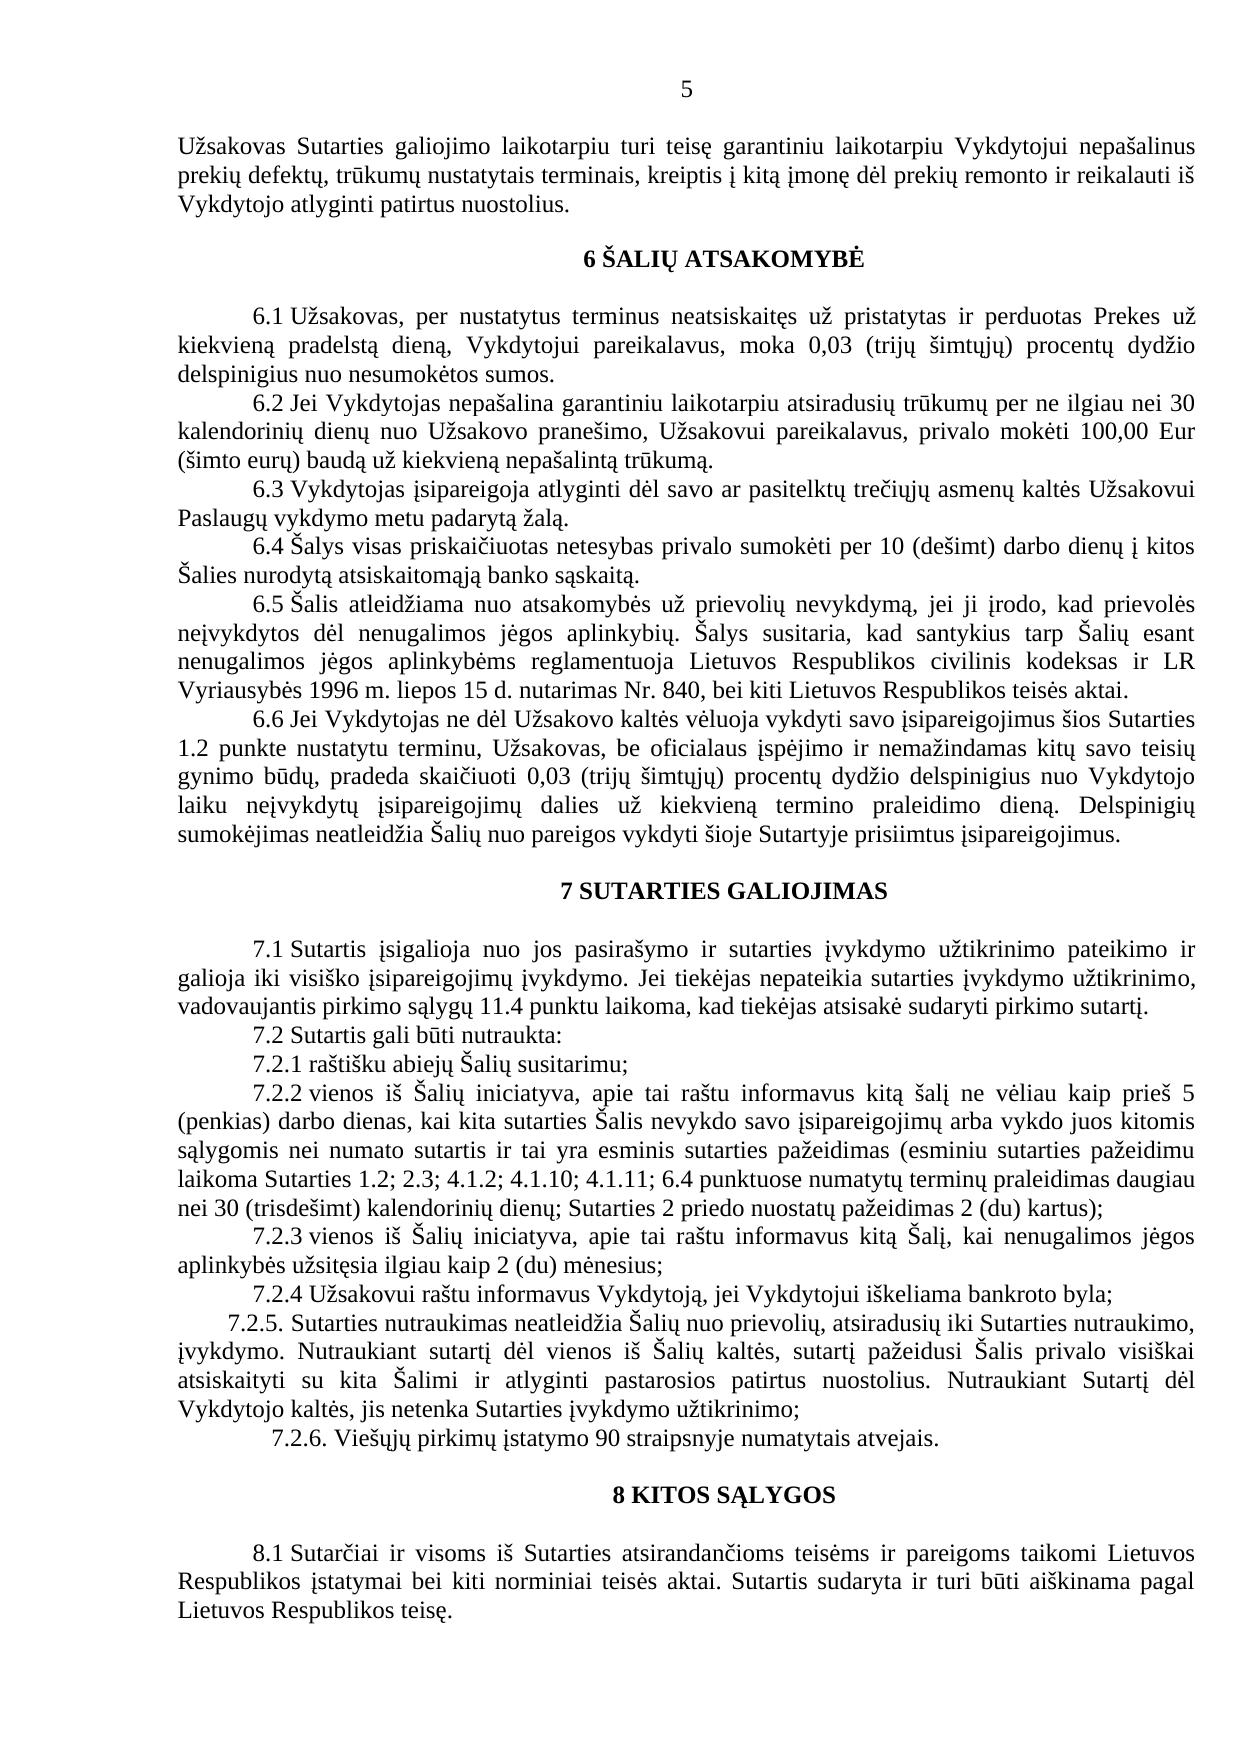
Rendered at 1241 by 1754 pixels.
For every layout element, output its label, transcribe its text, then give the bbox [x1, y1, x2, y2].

list Šalys visas priskaičiuotas netesybas privalo sumokėti per 10 (dešimt) darbo dienų į kitos Šalies nurodytą atsiskaitomąją banko sąskaitą. [177, 531, 1196, 589]
list Užsakovas, per nustatytus terminus neatsiskaitęs už pristatytas ir perduotas Prekes už kiekvieną pradelstą dieną, Vykdytojui pareikalavus, moka 0,03 (trijų šimtųjų) procentų dydžio delspinigius nuo nesumokėtos sumos. [177, 301, 1196, 388]
subtitle Užsakovui raštu informavus Vykdytoją, jei Vykdytojui iškeliama bankroto byla; [177, 1279, 1196, 1308]
subtitle Sutartis gali būti nutraukta: [177, 1020, 1196, 1049]
list Jei Vykdytojas nepašalina garantiniu laikotarpiu atsiradusių trūkumų per ne ilgiau nei 30 kalendorinių dienų nuo Užsakovo pranešimo, Užsakovui pareikalavus, privalo mokėti 100,00 Eur (šimto eurų) baudą už kiekvieną nepašalintą trūkumą. [177, 388, 1196, 474]
text Užsakovas Sutarties galiojimo laikotarpiu turi teisę garantiniu laikotarpiu Vykdytojui nepašalinus prekių defektų, trūkumų nustatytais terminais, kreiptis į kitą įmonę dėl prekių remonto ir reikalauti iš Vykdytojo atlyginti patirtus nuostolius. [177, 131, 1196, 218]
list Sutartis įsigalioja nuo jos pasirašymo ir sutarties įvykdymo užtikrinimo pateikimo ir galioja iki visiško įsipareigojimų įvykdymo. Jei tiekėjas nepateikia sutarties įvykdymo užtikrinimo, vadovaujantis pirkimo sąlygų 11.4 punktu laikoma, kad tiekėjas atsisakė sudaryti pirkimo sutartį. [177, 934, 1196, 1020]
subtitle vienos iš Šalių iniciatyva, apie tai raštu informavus kitą šalį ne vėliau kaip prieš 5 (penkias) darbo dienas, kai kita sutarties Šalis nevykdo savo įsipareigojimų arba vykdo juos kitomis sąlygomis nei numato sutartis ir tai yra esminis sutarties pažeidimas (esminiu sutarties pažeidimu laikoma Sutarties 1.2; 2.3; 4.1.2; 4.1.10; 4.1.11; 6.4 punktuose numatytų terminų praleidimas daugiau nei 30 (trisdešimt) kalendorinių dienų; Sutarties 2 priedo nuostatų pažeidimas 2 (du) kartus); [177, 1078, 1196, 1221]
subtitle 7.2.5. Sutarties nutraukimas neatleidžia Šalių nuo prievolių, atsiradusių iki Sutarties nutraukimo, įvykdymo. Nutraukiant sutartį dėl vienos iš Šalių kaltės, sutartį pažeidusi Šalis privalo visiškai atsiskaityti su kita Šalimi ir atlyginti pastarosios patirtus nuostolius. Nutraukiant Sutartį dėl Vykdytojo kaltės, jis netenka Sutarties įvykdymo užtikrinimo; [177, 1308, 1196, 1423]
list Jei Vykdytojas ne dėl Užsakovo kaltės vėluoja vykdyti savo įsipareigojimus šios Sutarties 1.2 punkte nustatytu terminu, Užsakovas, be oficialaus įspėjimo ir nemažindamas kitų savo teisių gynimo būdų, pradeda skaičiuoti 0,03 (trijų šimtųjų) procentų dydžio delspinigius nuo Vykdytojo laiku neįvykdytų įsipareigojimų dalies už kiekvieną termino praleidimo dieną. Delspinigių sumokėjimas neatleidžia Šalių nuo pareigos vykdyti šioje Sutartyje prisiimtus įsipareigojimus. [177, 704, 1196, 848]
subtitle raštišku abiejų Šalių susitarimu; [177, 1049, 1196, 1078]
list KITOS SĄLYGOS [177, 1480, 1196, 1509]
list Šalis atleidžiama nuo atsakomybės už prievolių nevykdymą, jei ji įrodo, kad prievolės neįvykdytos dėl nenugalimos jėgos aplinkybių. Šalys susitaria, kad santykius tarp Šalių esant nenugalimos jėgos aplinkybėms reglamentuoja Lietuvos Respublikos civilinis kodeksas ir LR Vyriausybės 1996 m. liepos 15 d. nutarimas Nr. 840, bei kiti Lietuvos Respublikos teisės aktai. [177, 589, 1196, 704]
text 7.2.6. Viešųjų pirkimų įstatymo 90 straipsnyje numatytais atvejais. [177, 1423, 1196, 1451]
list Sutarčiai ir visoms iš Sutarties atsirandančioms teisėms ir pareigoms taikomi Lietuvos Respublikos įstatymai bei kiti norminiai teisės aktai. Sutartis sudaryta ir turi būti aiškinama pagal Lietuvos Respublikos teisę. [177, 1538, 1196, 1624]
list ŠALIŲ ATSAKOMYBĖ [177, 244, 1196, 273]
subtitle vienos iš Šalių iniciatyva, apie tai raštu informavus kitą Šalį, kai nenugalimos jėgos aplinkybės užsitęsia ilgiau kaip 2 (du) mėnesius; [177, 1221, 1196, 1279]
list SUTARTIES GALIOJIMAS [177, 876, 1196, 905]
list Vykdytojas įsipareigoja atlyginti dėl savo ar pasitelktų trečiųjų asmenų kaltės Užsakovui Paslaugų vykdymo metu padarytą žalą. [177, 474, 1196, 531]
